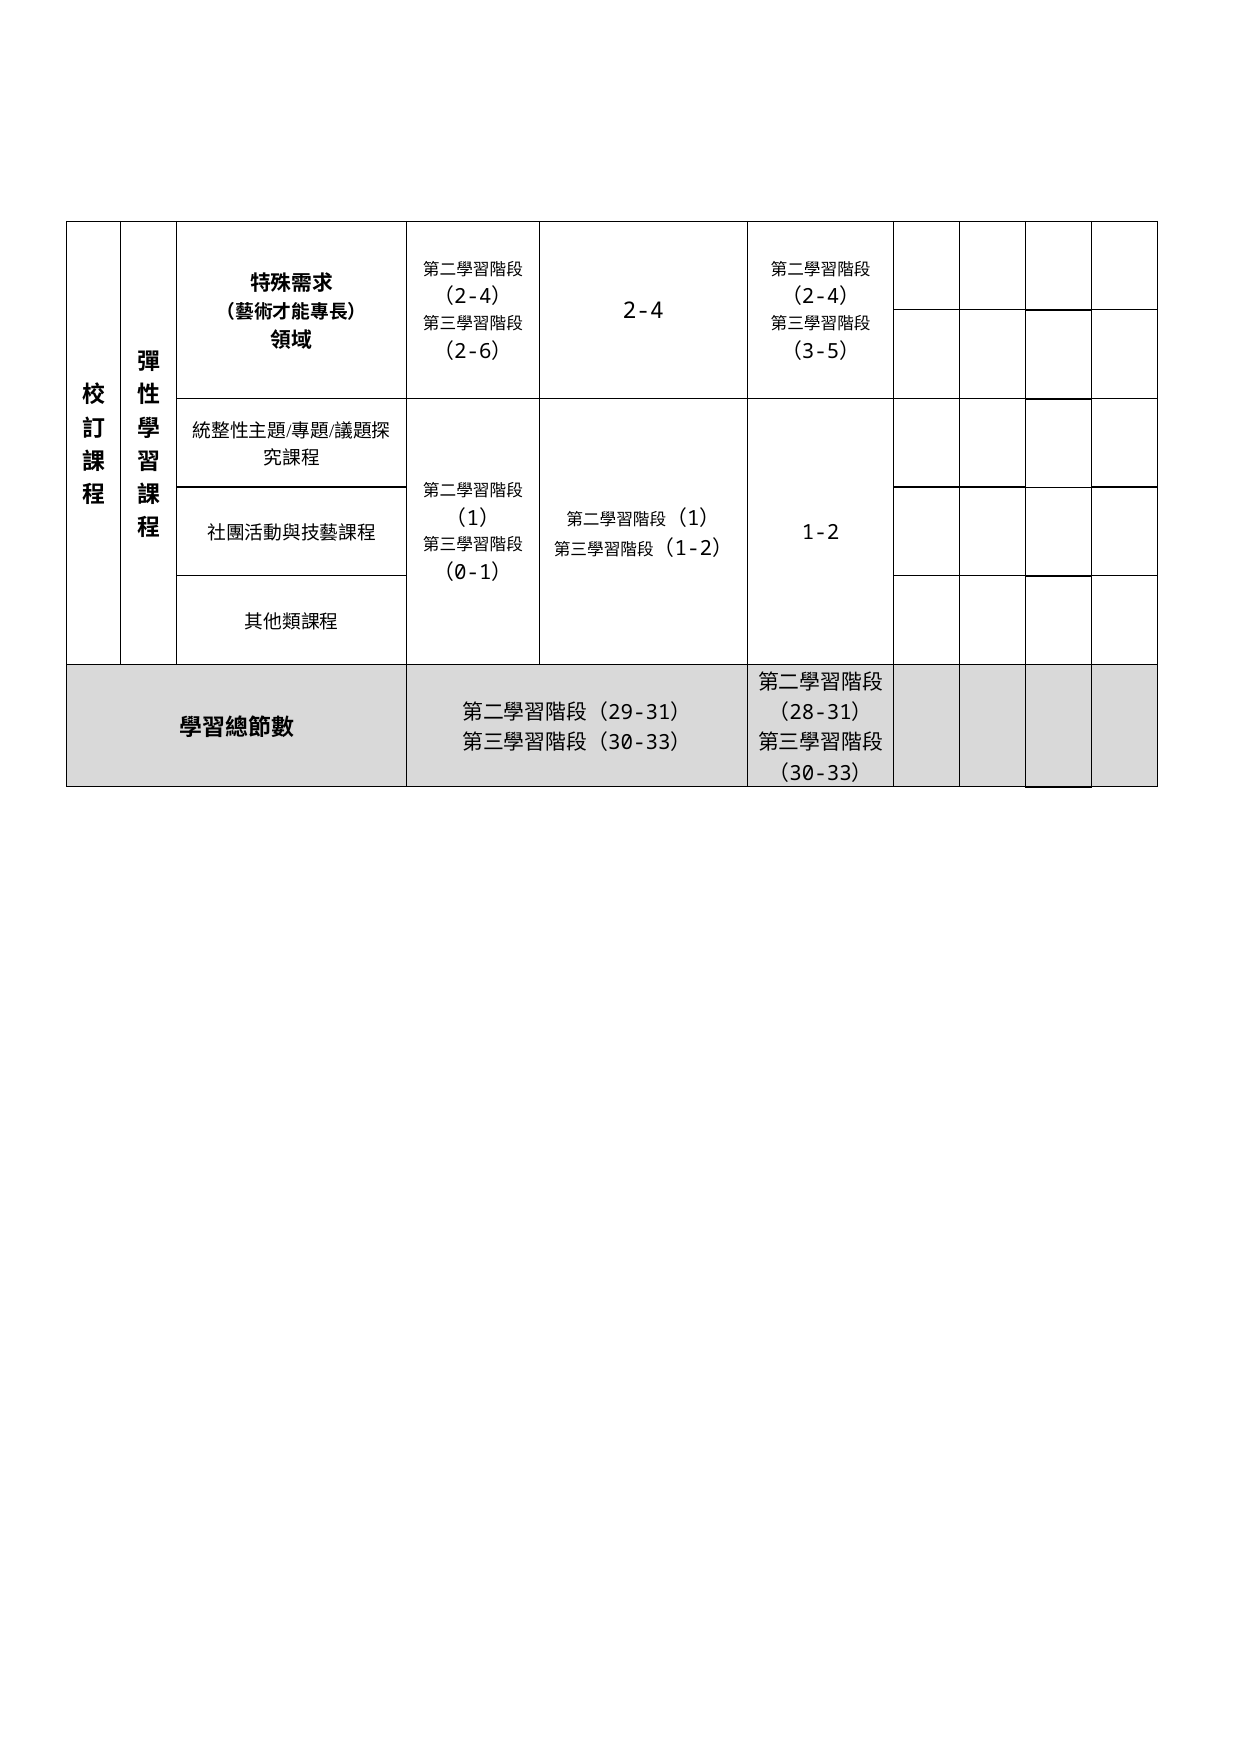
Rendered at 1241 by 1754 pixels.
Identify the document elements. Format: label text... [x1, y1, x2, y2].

table_cell [1026, 665, 1091, 786]
table_cell [960, 310, 1025, 398]
table_cell 其他類課程 [177, 576, 406, 663]
table_cell 第二學習階段（1） 第三學習階段（0-1） [407, 399, 539, 663]
table_header 特殊需求 （藝術才能專長） 領域 [177, 222, 406, 398]
table_cell [1092, 576, 1157, 663]
table_cell 1-2 [748, 399, 893, 663]
table_cell [894, 576, 959, 663]
table_cell [894, 488, 959, 575]
table_cell [960, 665, 1025, 786]
table_cell [894, 399, 959, 486]
table_cell 統整性主題/專題/議題探究課程 [177, 399, 406, 486]
table_header 校訂 課程 [67, 222, 120, 663]
table_cell 學習總節數 [67, 665, 406, 786]
table_cell [1092, 399, 1157, 486]
table_cell 第二學習階段（29-31） 第三學習階段（30-33） [407, 665, 747, 786]
table_cell [1026, 400, 1091, 486]
table_header [894, 222, 959, 309]
table_header [1026, 222, 1091, 309]
table_cell [1026, 488, 1091, 575]
table_header 彈 性 學 習 課 程 [121, 222, 176, 663]
table_cell [960, 488, 1025, 575]
table_header 2-4 [540, 222, 747, 398]
table_cell [894, 665, 959, 786]
table_cell [1026, 311, 1091, 398]
table_header 第二學習階段（2-4） 第三學習階段（3-5） [748, 222, 893, 398]
table_header [1092, 222, 1157, 309]
table_cell [960, 576, 1025, 663]
table_cell 社團活動與技藝課程 [177, 488, 406, 575]
table_cell [894, 310, 959, 398]
table_cell [1092, 488, 1157, 575]
table_cell [1026, 577, 1091, 663]
table_header [960, 222, 1025, 309]
table_cell [1092, 665, 1157, 786]
table_cell [1092, 310, 1157, 398]
table_cell [960, 399, 1025, 486]
table_cell 第二學習階段（28-31） 第三學習階段（30-33） [748, 665, 893, 786]
table_header 第二學習階段（2-4） 第三學習階段（2-6） [407, 222, 539, 398]
table_cell 第二學習階段（1） 第三學習階段（1-2） [540, 399, 747, 663]
